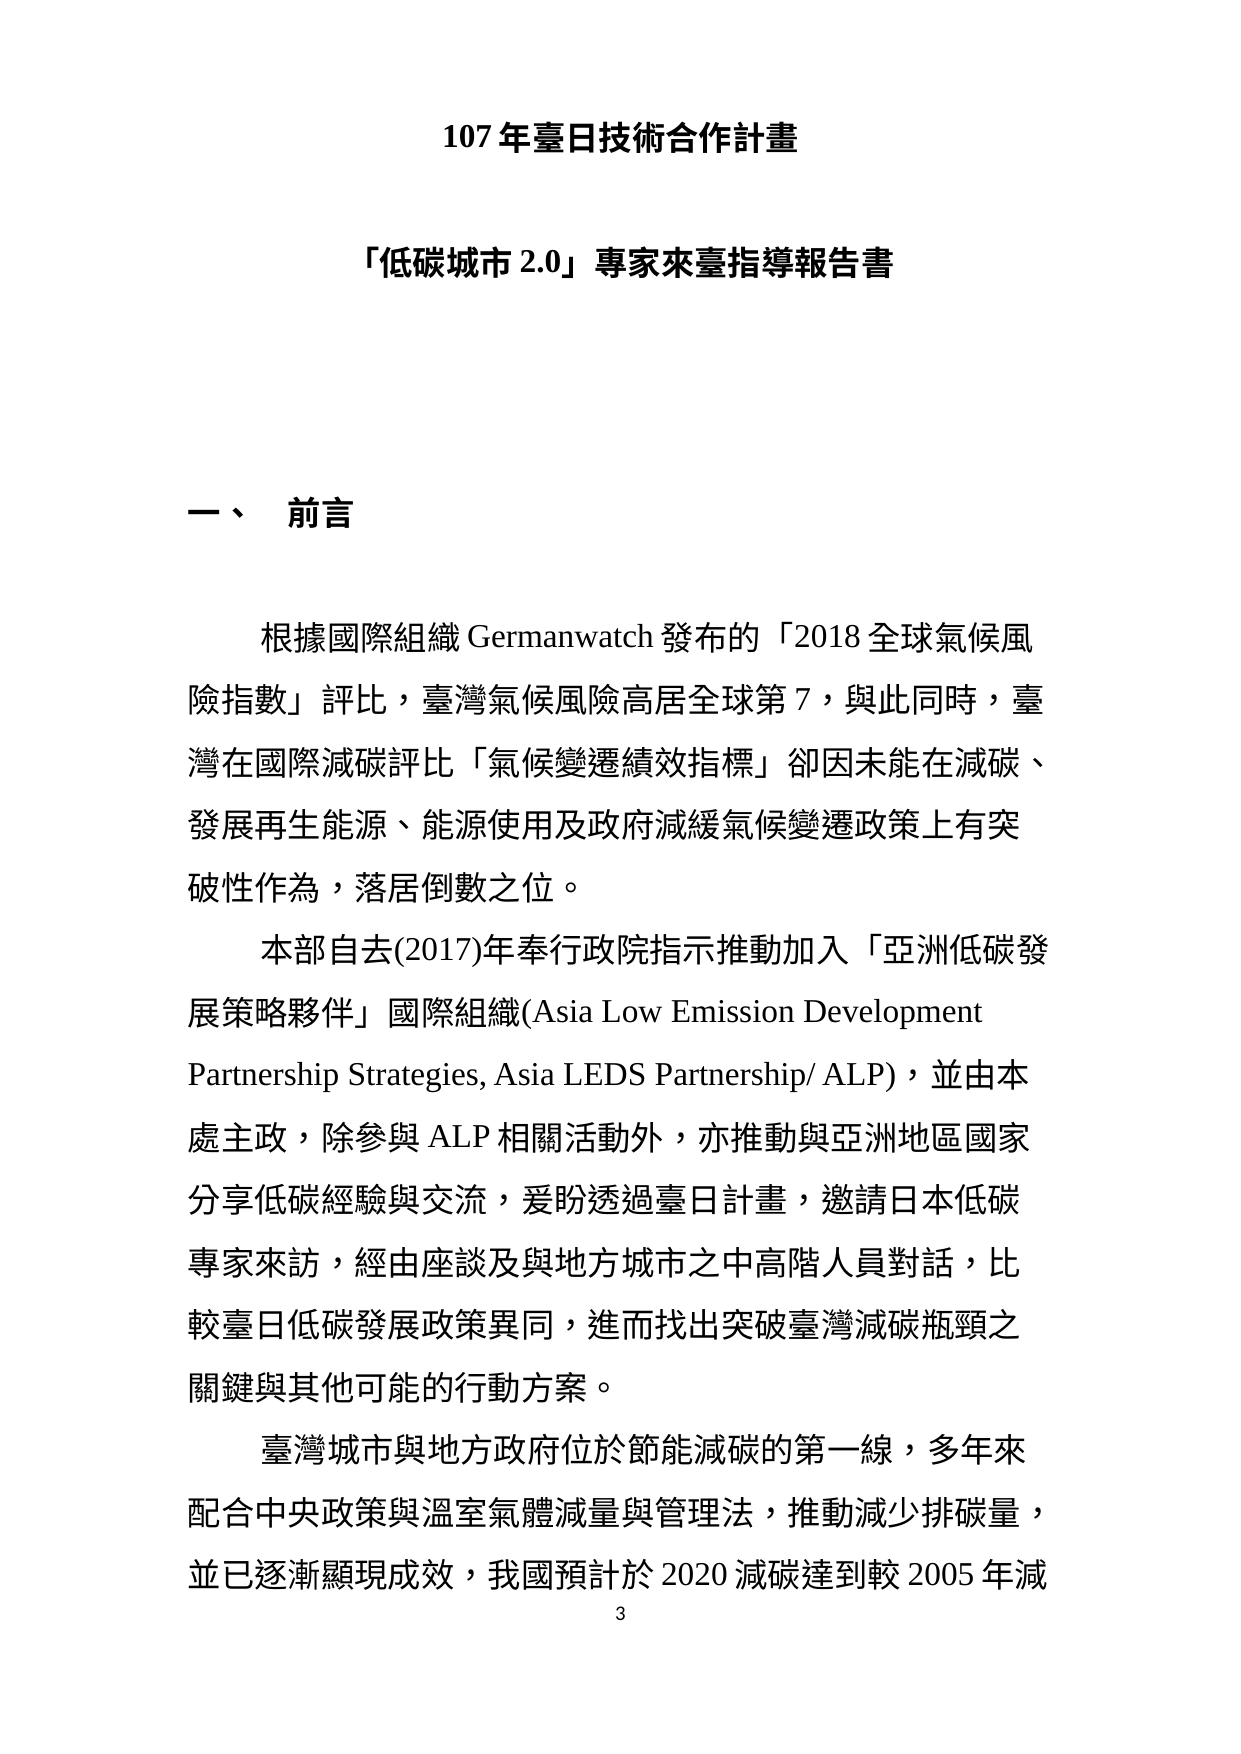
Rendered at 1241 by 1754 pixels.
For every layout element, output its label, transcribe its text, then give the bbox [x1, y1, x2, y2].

text 臺灣城市與地方政府位於節能減碳的第一線，多年來配合中央政策與溫室氣體減量與管理法，推動減少排碳量，並已逐漸顯現成效，我國預計於2020減碳達到較2005年減 [187, 1407, 1053, 1594]
text 根據國際組織Germanwatch發布的「2018全球氣候風險指數」評比，臺灣氣候風險高居全球第7，與此同時，臺灣在國際減碳評比「氣候變遷績效指標」卻因未能在減碳、發展再生能源、能源使用及政府減緩氣候變遷政策上有突破性作為，落居倒數之位。 [187, 594, 1053, 907]
text 107年臺日技術合作計畫 [187, 94, 1053, 157]
text 本部自去(2017)年奉行政院指示推動加入「亞洲低碳發展策略夥伴」國際組織(Asia Low Emission Development Partnership Strategies, Asia LEDS Partnership/ ALP)，並由本處主政，除參與ALP相關活動外，亦推動與亞洲地區國家分享低碳經驗與交流，爰盼透過臺日計畫，邀請日本低碳專家來訪，經由座談及與地方城市之中高階人員對話，比較臺日低碳發展政策異同，進而找出突破臺灣減碳瓶頸之關鍵與其他可能的行動方案。 [187, 907, 1053, 1407]
text 「低碳城市2.0」專家來臺指導報告書 [187, 219, 1053, 282]
text 一、 前言 [187, 469, 1053, 532]
